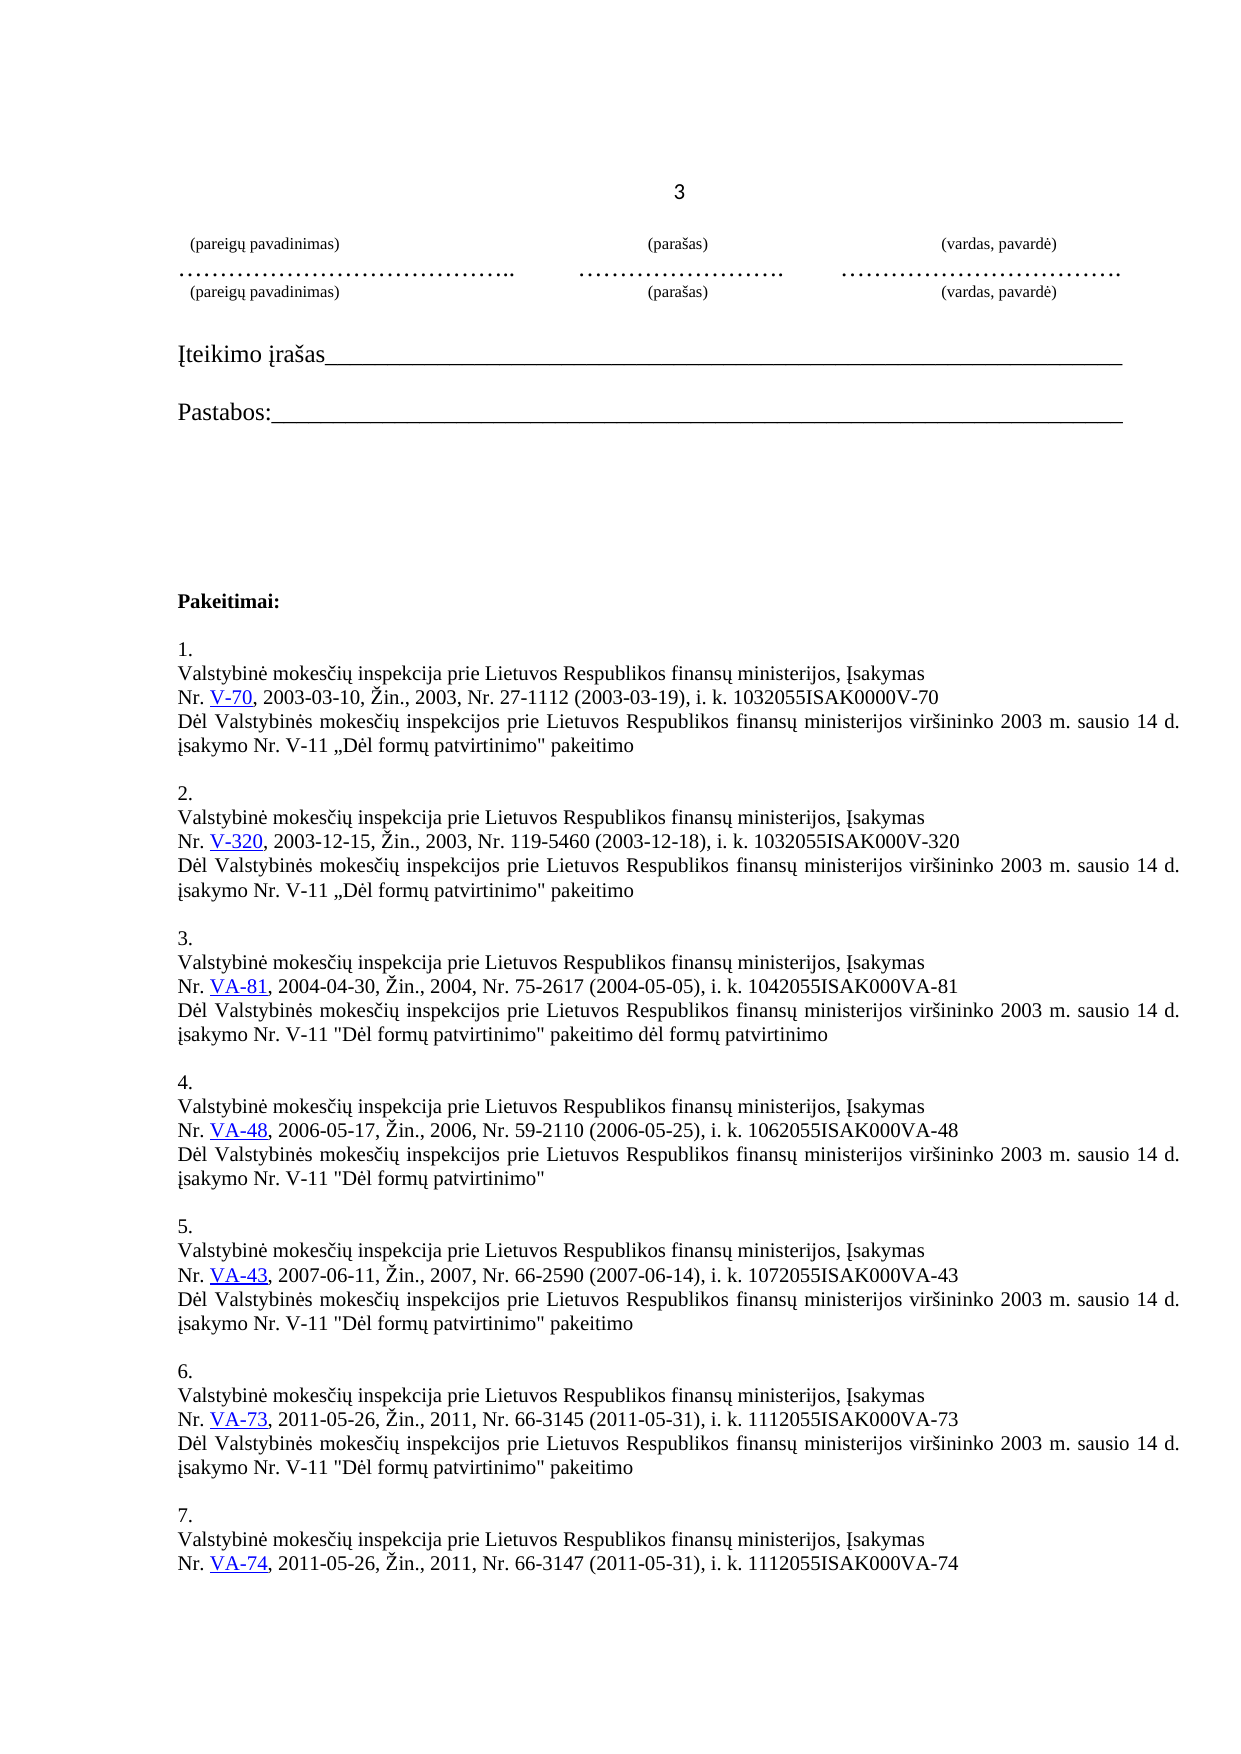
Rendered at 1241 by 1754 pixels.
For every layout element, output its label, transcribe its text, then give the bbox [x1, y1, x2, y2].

text 5. [177, 1214, 1181, 1238]
text Dėl Valstybinės mokesčių inspekcijos prie Lietuvos Respublikos finansų ministerijos viršininko 2003 m. sausio 14 d. įsakymo Nr. V-11 "Dėl formų patvirtinimo" [177, 1142, 1181, 1190]
text Valstybinė mokesčių inspekcija prie Lietuvos Respublikos finansų ministerijos, Įsakymas [177, 805, 1181, 829]
text Dėl Valstybinės mokesčių inspekcijos prie Lietuvos Respublikos finansų ministerijos viršininko 2003 m. sausio 14 d. įsakymo Nr. V-11 "Dėl formų patvirtinimo" pakeitimo [177, 1431, 1181, 1479]
text Nr. VA-81, 2004-04-30, Žin., 2004, Nr. 75-2617 (2004-05-05), i. k. 1042055ISAK000VA-81 [177, 974, 1181, 998]
text Dėl Valstybinės mokesčių inspekcijos prie Lietuvos Respublikos finansų ministerijos viršininko 2003 m. sausio 14 d. įsakymo Nr. V-11 „Dėl formų patvirtinimo" pakeitimo [177, 709, 1181, 757]
text ………………………………….. ……………………. ……………………………. [177, 253, 1181, 282]
text 1. [177, 637, 1181, 661]
text 2. [177, 781, 1181, 805]
text (pareigų pavadinimas) (parašas) (vardas, pavardė) [177, 282, 1181, 301]
text Nr. VA-48, 2006-05-17, Žin., 2006, Nr. 59-2110 (2006-05-25), i. k. 1062055ISAK000VA-48 [177, 1118, 1181, 1142]
text 4. [177, 1070, 1181, 1094]
text Dėl Valstybinės mokesčių inspekcijos prie Lietuvos Respublikos finansų ministerijos viršininko 2003 m. sausio 14 d. įsakymo Nr. V-11 "Dėl formų patvirtinimo" pakeitimo [177, 1287, 1181, 1335]
text Valstybinė mokesčių inspekcija prie Lietuvos Respublikos finansų ministerijos, Įsakymas [177, 1383, 1181, 1407]
text 3. [177, 926, 1181, 950]
text Pastabos: [177, 397, 1181, 426]
text (pareigų pavadinimas) (parašas) (vardas, pavardė) [177, 234, 1181, 253]
text Nr. VA-73, 2011-05-26, Žin., 2011, Nr. 66-3145 (2011-05-31), i. k. 1112055ISAK000VA-73 [177, 1407, 1181, 1431]
text Įteikimo įrašas [177, 339, 1181, 368]
text Nr. V-70, 2003-03-10, Žin., 2003, Nr. 27-1112 (2003-03-19), i. k. 1032055ISAK0000V-70 [177, 685, 1181, 709]
text Nr. V-320, 2003-12-15, Žin., 2003, Nr. 119-5460 (2003-12-18), i. k. 1032055ISAK000V-320 [177, 829, 1181, 853]
text 7. [177, 1503, 1181, 1527]
text Pakeitimai: [177, 589, 1181, 613]
text Valstybinė mokesčių inspekcija prie Lietuvos Respublikos finansų ministerijos, Įsakymas [177, 1527, 1181, 1551]
text Dėl Valstybinės mokesčių inspekcijos prie Lietuvos Respublikos finansų ministerijos viršininko 2003 m. sausio 14 d. įsakymo Nr. V-11 "Dėl formų patvirtinimo" pakeitimo dėl formų patvirtinimo [177, 998, 1181, 1046]
text Valstybinė mokesčių inspekcija prie Lietuvos Respublikos finansų ministerijos, Įsakymas [177, 1094, 1181, 1118]
text Valstybinė mokesčių inspekcija prie Lietuvos Respublikos finansų ministerijos, Įsakymas [177, 1238, 1181, 1262]
text 6. [177, 1359, 1181, 1383]
text Valstybinė mokesčių inspekcija prie Lietuvos Respublikos finansų ministerijos, Įsakymas [177, 661, 1181, 685]
text Dėl Valstybinės mokesčių inspekcijos prie Lietuvos Respublikos finansų ministerijos viršininko 2003 m. sausio 14 d. įsakymo Nr. V-11 „Dėl formų patvirtinimo" pakeitimo [177, 853, 1181, 902]
text Nr. VA-74, 2011-05-26, Žin., 2011, Nr. 66-3147 (2011-05-31), i. k. 1112055ISAK000VA-74 [177, 1551, 1181, 1575]
text Nr. VA-43, 2007-06-11, Žin., 2007, Nr. 66-2590 (2007-06-14), i. k. 1072055ISAK000VA-43 [177, 1262, 1181, 1287]
text Valstybinė mokesčių inspekcija prie Lietuvos Respublikos finansų ministerijos, Įsakymas [177, 950, 1181, 974]
